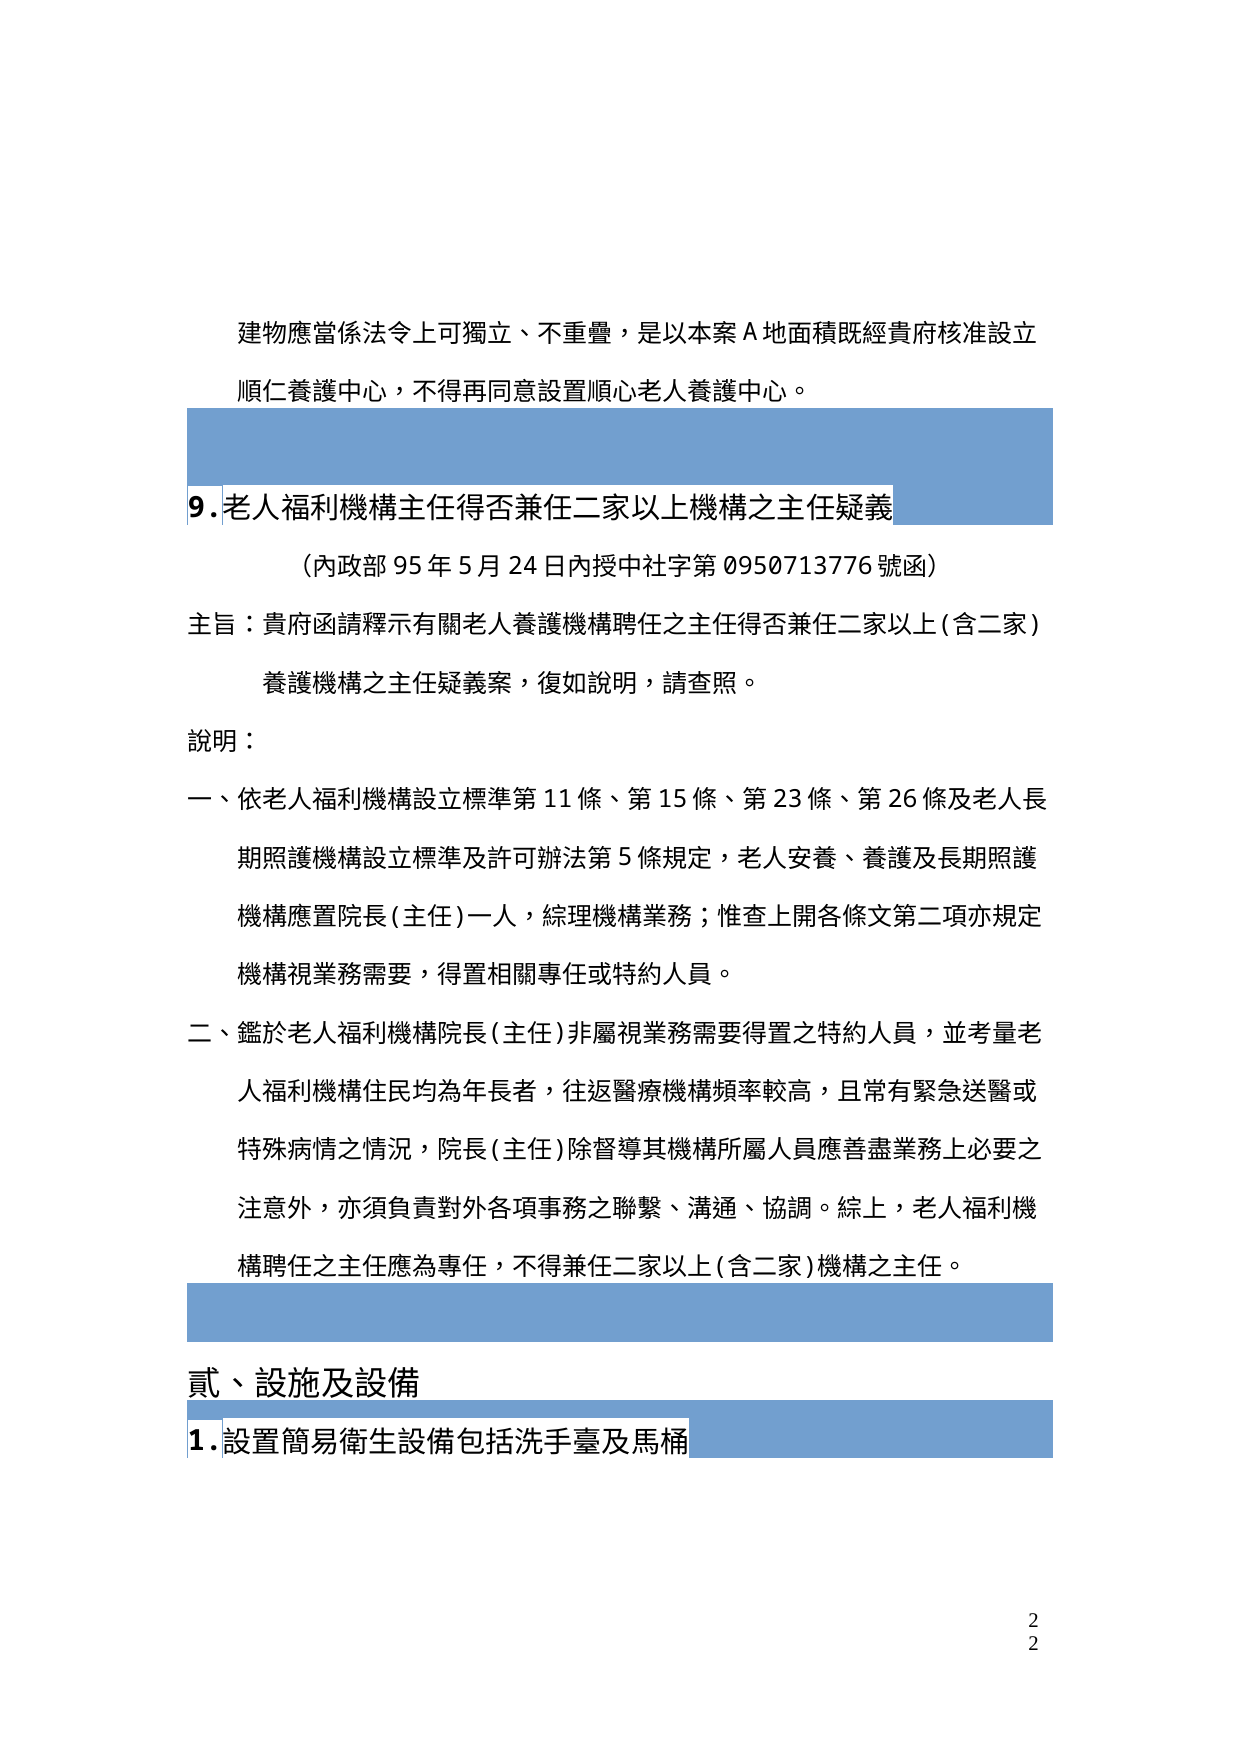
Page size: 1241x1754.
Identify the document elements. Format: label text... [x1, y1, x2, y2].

text 主旨：貴府函請釋示有關老人養護機構聘任之主任得否兼任二家以上(含二家)養護機構之主任疑義案，復如說明，請查照。 [187, 583, 1053, 700]
text 1.設置簡易衛生設備包括洗手臺及馬桶 [187, 1400, 1053, 1458]
text 說明： [187, 700, 1053, 758]
text 二、另貴府來函說明所敘，A地面積業經貴府核准設立順仁養護中心，現為擴充業務，擬在A地面積上申請設立順心老人養護中心乙節，按「創辦第9條第1項老人福利機構，應以申請書載明下列事項，申請當地主管機關許可：一、名稱地址。…四、業務性質及規模。…」、「申請老人福利機構設立許可者，除檢具前條申請書外，並應依下列規定提出資料一式八份：…三、建築物位置圖及其概況：含建築物使用執照、無妨礙都市計畫證明、建築物各樓層平面圖、並附隔間面積及其用途說明。四、產權證明文件：含土地及建物登記簿謄本。…」分別為「老人福利法」第11條第1項第1款、第4款及「老人福利機構設立許可辦法」第3條第1項第3款、第4款定有明文，是老人福利機構之土地範圍既經地方主管機關界定，土地、建物應當係法令上可獨立、不重疊，是以本案A地面積既經貴府核准設立順仁養護中心，不得再同意設置順心老人養護中心。 [187, 292, 1053, 408]
text 9.老人福利機構主任得否兼任二家以上機構之主任疑義 [187, 467, 1053, 525]
text 貳、設施及設備 [187, 1342, 1053, 1400]
text （內政部95年5月24日內授中社字第0950713776號函） [187, 525, 1053, 583]
text 二、鑑於老人福利機構院長(主任)非屬視業務需要得置之特約人員，並考量老人福利機構住民均為年長者，往返醫療機構頻率較高，且常有緊急送醫或特殊病情之情況，院長(主任)除督導其機構所屬人員應善盡業務上必要之注意外，亦須負責對外各項事務之聯繫、溝通、協調。綜上，老人福利機構聘任之主任應為專任，不得兼任二家以上(含二家)機構之主任。 [187, 992, 1053, 1283]
text 一、依老人福利機構設立標準第11條、第15條、第23條、第26條及老人長期照護機構設立標準及許可辦法第5條規定，老人安養、養護及長期照護機構應置院長(主任)一人，綜理機構業務；惟查上開各條文第二項亦規定機構視業務需要，得置相關專任或特約人員。 [187, 758, 1053, 992]
